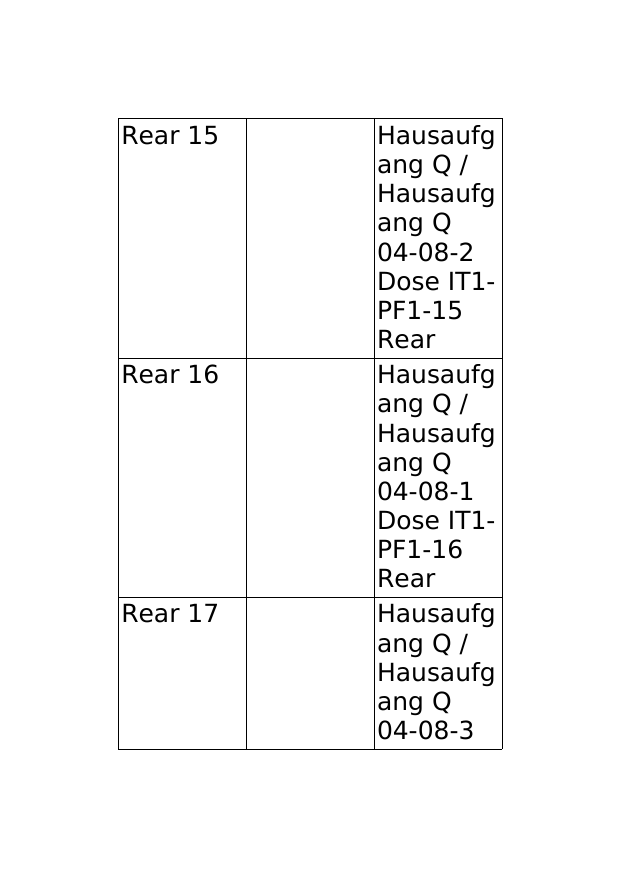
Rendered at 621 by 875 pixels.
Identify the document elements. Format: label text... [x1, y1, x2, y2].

table_cell Rear 15 [119, 119, 246, 357]
table_cell [247, 359, 374, 597]
table_cell [247, 598, 374, 748]
table_cell Hausaufgang Q / Hausaufgang Q 04-08-2 Dose IT1-PF1-15 Rear [375, 119, 502, 357]
table_cell Hausaufgang Q / Hausaufgang Q 04-08-3 [375, 598, 502, 748]
table_cell Hausaufgang Q / Hausaufgang Q 04-08-1 Dose IT1-PF1-16 Rear [375, 359, 502, 597]
table_cell Rear 16 [119, 359, 246, 597]
table_cell Rear 17 [119, 598, 246, 748]
table_cell [247, 119, 374, 357]
